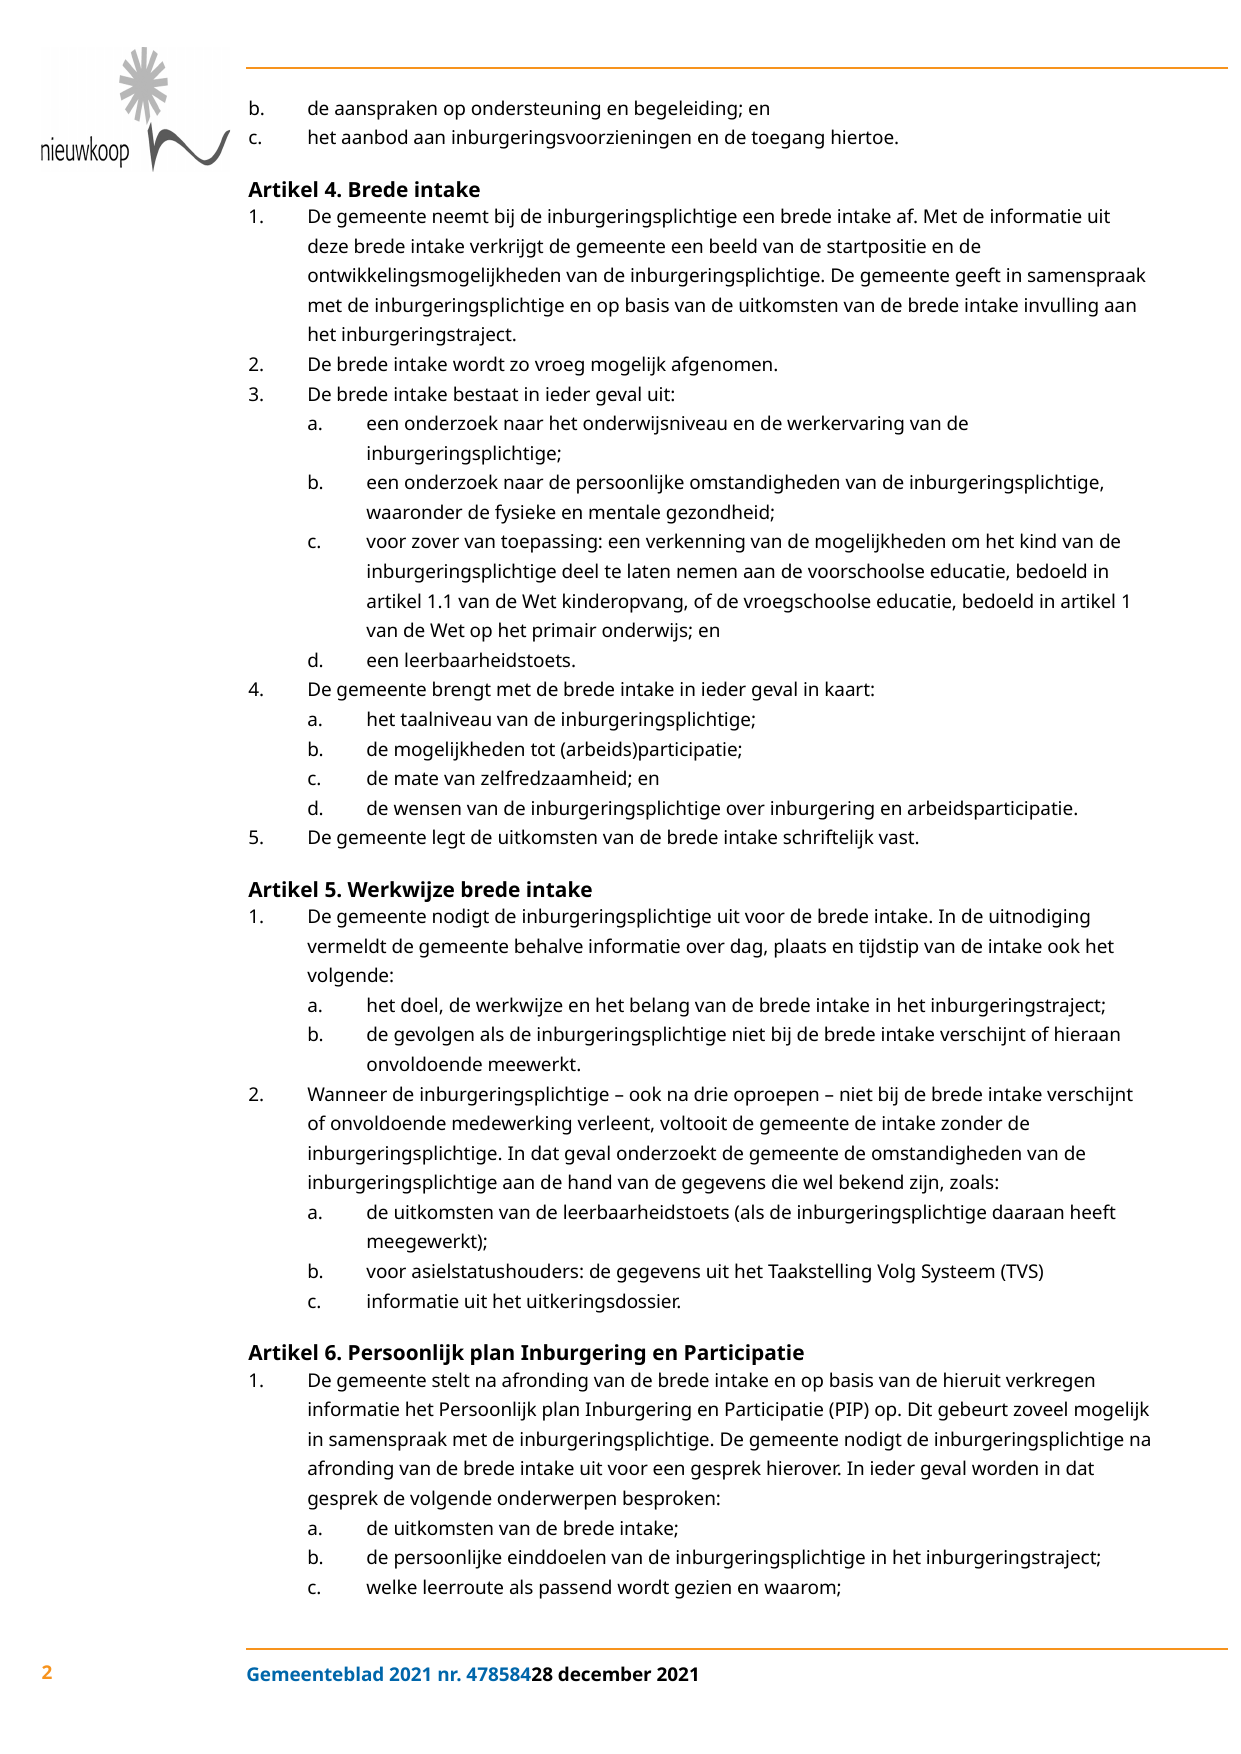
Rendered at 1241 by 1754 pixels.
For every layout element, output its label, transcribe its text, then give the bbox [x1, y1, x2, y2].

list een onderzoek naar het onderwijsniveau en de werkervaring van de inburgeringsplichtige; [307, 410, 1152, 466]
list De gemeente nodigt de inburgeringsplichtige uit voor de brede intake. In de uitnodiging vermeldt de gemeente behalve informatie over dag, plaats en tijdstip van de intake ook het volgende: [248, 903, 1152, 988]
list een onderzoek naar de persoonlijke omstandigheden van de inburgeringsplichtige, waaronder de fysieke en mentale gezondheid; [307, 469, 1152, 525]
list De brede intake wordt zo vroeg mogelijk afgenomen. [248, 351, 1152, 377]
text Artikel 5. Werkwijze brede intake [248, 875, 1152, 903]
list Wanneer de inburgeringsplichtige – ook na drie oproepen – niet bij de brede intake verschijnt of onvoldoende medewerking verleent, voltooit de gemeente de intake zonder de inburgeringsplichtige. In dat geval onderzoekt de gemeente de omstandigheden van de inburgeringsplichtige aan de hand van de gegevens die wel bekend zijn, zoals: [248, 1081, 1152, 1195]
list De gemeente brengt met de brede intake in ieder geval in kaart: [248, 677, 1152, 702]
list de persoonlijke einddoelen van de inburgeringsplichtige in het inburgeringstraject; [307, 1544, 1152, 1570]
list een leerbaarheidstoets. [307, 647, 1152, 673]
list de wensen van de inburgeringsplichtige over inburgering en arbeidsparticipatie. [307, 795, 1152, 821]
list voor asielstatushouders: de gegevens uit het Taakstelling Volg Systeem (TVS) [307, 1258, 1152, 1284]
list de mogelijkheden tot (arbeids)participatie; [307, 736, 1152, 761]
list de uitkomsten van de leerbaarheidstoets (als de inburgeringsplichtige daaraan heeft meegewerkt); [307, 1199, 1152, 1254]
list het taalniveau van de inburgeringsplichtige; [307, 706, 1152, 732]
text Artikel 4. Brede intake [248, 175, 1152, 203]
list informatie uit het uitkeringsdossier. [307, 1288, 1152, 1314]
list welke leerroute als passend wordt gezien en waarom; [307, 1574, 1152, 1599]
list De gemeente neemt bij de inburgeringsplichtige een brede intake af. Met de informatie uit deze brede intake verkrijgt de gemeente een beeld van de startpositie en de ontwikkelingsmogelijkheden van de inburgeringsplichtige. De gemeente geeft in samenspraak met de inburgeringsplichtige en op basis van de uitkomsten van de brede intake invulling aan het inburgeringstraject. [248, 203, 1152, 347]
list het aanbod aan inburgeringsvoorzieningen en de toegang hiertoe. [248, 124, 1152, 150]
picture [41, 47, 231, 172]
list het doel, de werkwijze en het belang van de brede intake in het inburgeringstraject; [307, 992, 1152, 1018]
list De gemeente stelt na afronding van de brede intake en op basis van de hieruit verkregen informatie het Persoonlijk plan Inburgering en Participatie (PIP) op. Dit gebeurt zoveel mogelijk in samenspraak met de inburgeringsplichtige. De gemeente nodigt de inburgeringsplichtige na afronding van de brede intake uit voor een gesprek hierover. In ieder geval worden in dat gesprek de volgende onderwerpen besproken: [248, 1367, 1152, 1511]
list De gemeente legt de uitkomsten van de brede intake schriftelijk vast. [248, 824, 1152, 850]
list de aanspraken op ondersteuning en begeleiding; en [248, 95, 1152, 121]
list de mate van zelfredzaamheid; en [307, 765, 1152, 791]
list de gevolgen als de inburgeringsplichtige niet bij de brede intake verschijnt of hieraan onvoldoende meewerkt. [307, 1022, 1152, 1077]
list De brede intake bestaat in ieder geval uit: [248, 381, 1152, 406]
text Artikel 6. Persoonlijk plan Inburgering en Participatie [248, 1338, 1152, 1367]
list de uitkomsten van de brede intake; [307, 1515, 1152, 1540]
list voor zover van toepassing: een verkenning van de mogelijkheden om het kind van de inburgeringsplichtige deel te laten nemen aan de voorschoolse educatie, bedoeld in artikel 1.1 van de Wet kinderopvang, of de vroegschoolse educatie, bedoeld in artikel 1 van de Wet op het primair onderwijs; en [307, 529, 1152, 643]
